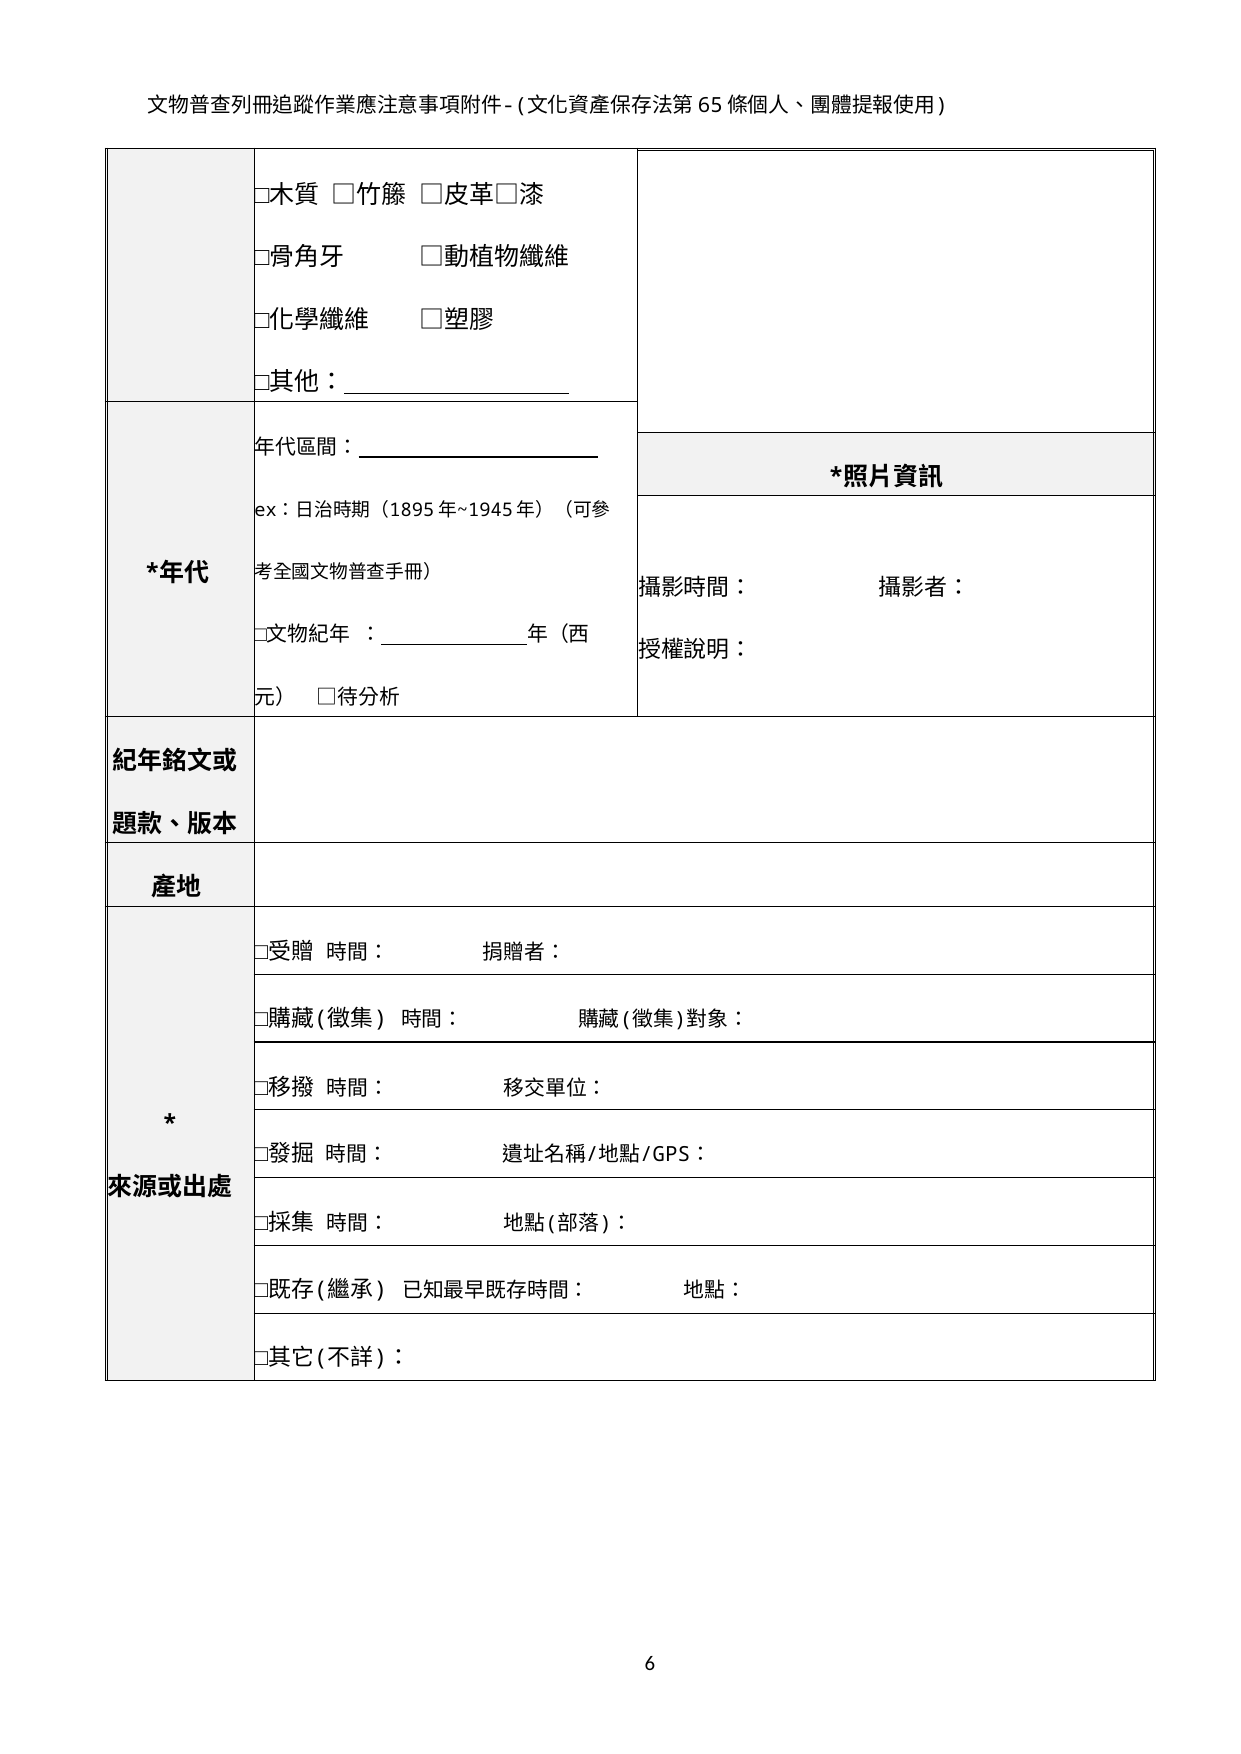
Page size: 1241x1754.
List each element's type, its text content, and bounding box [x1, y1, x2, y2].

table_cell 產地 [108, 843, 254, 906]
table_cell *年代 [108, 402, 254, 716]
table_cell □受贈 時間： 捐贈者： [255, 907, 1153, 973]
table_cell □既存(繼承) 已知最早既存時間： 地點： [255, 1246, 1153, 1313]
table_cell □移撥 時間： 移交單位： [255, 1043, 1153, 1109]
table_cell 年代區間： ex：日治時期（1895年~1945年）（可參考全國文物普查手冊） □文物紀年 ： 年（西元） □待分析 [255, 402, 637, 716]
table_cell [108, 149, 254, 401]
table_cell 紀年銘文或 題款、版本 [108, 717, 254, 842]
table_cell * 來源或出處 [108, 907, 254, 1380]
table_cell *照片資訊 [638, 433, 1153, 495]
table_cell □發掘 時間： 遺址名稱/地點/GPS： [255, 1110, 1153, 1177]
table_cell [255, 717, 1153, 842]
table_cell □木質 □竹籐 □皮革□漆 □骨角牙 □動植物纖維 □化學纖維 □塑膠 □其他： [255, 149, 637, 401]
table_cell □購藏(徵集) 時間： 購藏(徵集)對象： [255, 975, 1153, 1041]
table_cell 攝影時間： 攝影者： 授權說明： [638, 496, 1153, 716]
table_cell [255, 843, 1153, 906]
table_cell □其它(不詳)： [255, 1314, 1153, 1380]
table_cell □採集 時間： 地點(部落)： [255, 1178, 1153, 1245]
table_cell [638, 151, 1153, 432]
